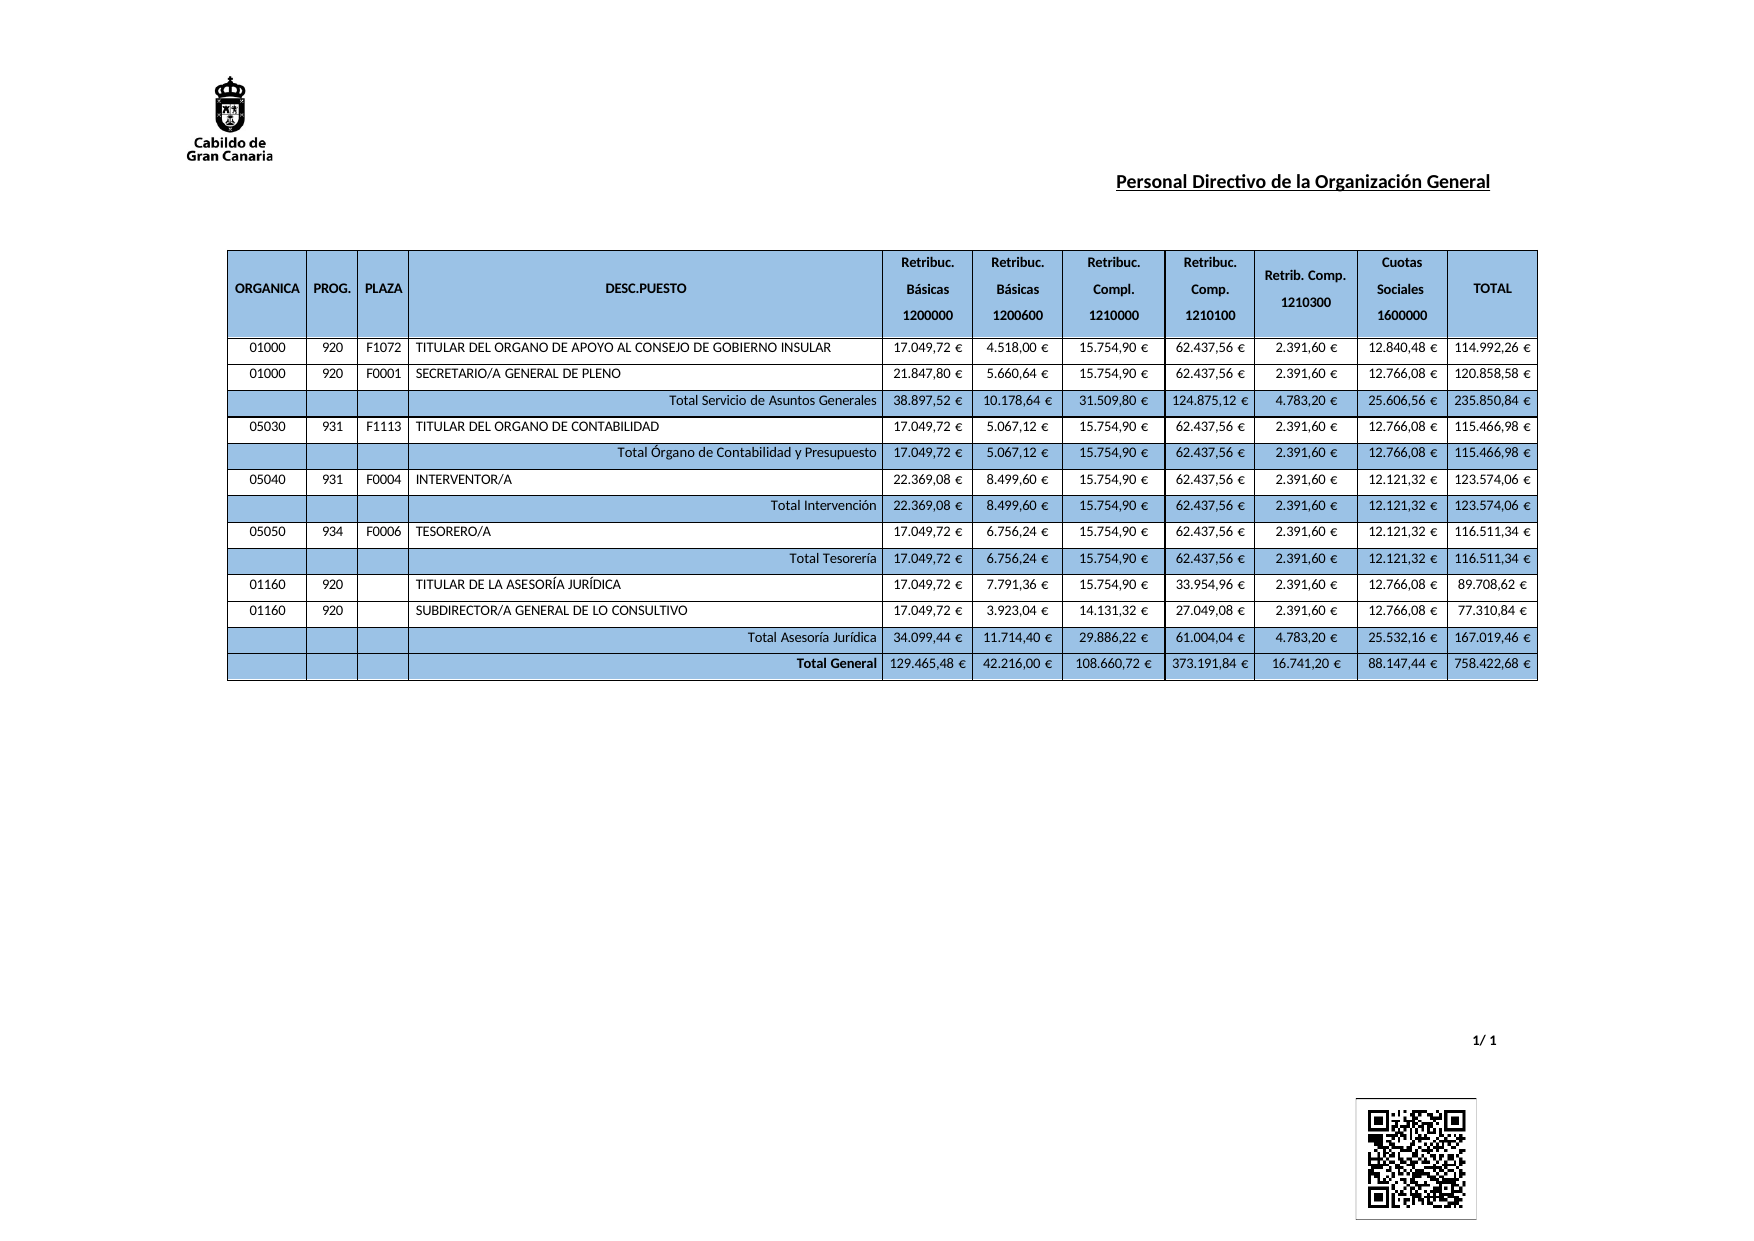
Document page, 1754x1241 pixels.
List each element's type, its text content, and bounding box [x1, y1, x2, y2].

table_cell 934 [307, 523, 357, 548]
table_header Retribuc. Comp. 1210100 [1166, 251, 1254, 337]
table_cell 920 [307, 575, 357, 601]
table_cell [228, 444, 306, 469]
table_cell 62.437,56 € [1166, 444, 1254, 469]
picture [186, 76, 273, 161]
table_cell 89.708,62 € [1448, 575, 1537, 601]
table_cell 22.369,08 € [883, 496, 972, 522]
picture [1355, 1098, 1477, 1220]
table_cell 42.216,00 € [973, 654, 1062, 679]
table_cell 2.391,60 € [1255, 365, 1357, 390]
table_cell 17.049,72 € [883, 523, 972, 548]
table_header ORGANICA [228, 251, 306, 337]
table_cell 25.606,56 € [1358, 391, 1447, 416]
table_cell 27.049,08 € [1166, 602, 1254, 627]
table_cell 120.858,58 € [1448, 365, 1537, 390]
table_cell 116.511,34 € [1448, 523, 1537, 548]
table_cell F0006 [358, 523, 408, 548]
table_cell [307, 391, 357, 416]
table_cell 15.754,90 € [1063, 365, 1164, 390]
table_cell 3.923,04 € [973, 602, 1062, 627]
table_cell F0001 [358, 365, 408, 390]
table_cell 33.954,96 € [1166, 575, 1254, 601]
table_cell 758.422,68 € [1448, 654, 1537, 679]
table_header DESC.PUESTO [409, 251, 882, 337]
table_cell 62.437,56 € [1166, 523, 1254, 548]
table_cell 931 [307, 470, 357, 495]
table_cell [307, 549, 357, 574]
table_cell TITULAR DEL ORGANO DE CONTABILIDAD [409, 418, 882, 443]
table_cell 01160 [228, 602, 306, 627]
table_cell 88.147,44 € [1358, 654, 1447, 679]
table_cell 15.754,90 € [1063, 549, 1164, 574]
table_cell 108.660,72 € [1063, 654, 1164, 679]
table_cell 2.391,60 € [1255, 523, 1357, 548]
table_cell 7.791,36 € [973, 575, 1062, 601]
table_cell 12.121,32 € [1358, 523, 1447, 548]
table_cell 12.840,48 € [1358, 339, 1447, 364]
table_cell Total Intervención [409, 496, 882, 522]
table_cell 62.437,56 € [1166, 418, 1254, 443]
table_cell 2.391,60 € [1255, 496, 1357, 522]
table_cell 15.754,90 € [1063, 496, 1164, 522]
table_cell 62.437,56 € [1166, 339, 1254, 364]
table_cell Total Tesorería [409, 549, 882, 574]
table_cell 15.754,90 € [1063, 444, 1164, 469]
table_cell 62.437,56 € [1166, 365, 1254, 390]
table_cell 2.391,60 € [1255, 470, 1357, 495]
table_cell [307, 654, 357, 679]
table_cell 05030 [228, 418, 306, 443]
table_cell Total Servicio de Asuntos Generales [409, 391, 882, 416]
table_cell SUBDIRECTOR/A GENERAL DE LO CONSULTIVO [409, 602, 882, 627]
table_cell 01000 [228, 339, 306, 364]
table_cell 01160 [228, 575, 306, 601]
table_cell 4.783,20 € [1255, 391, 1357, 416]
table_cell 2.391,60 € [1255, 339, 1357, 364]
table_cell [358, 391, 408, 416]
table_cell 17.049,72 € [883, 549, 972, 574]
table_cell 12.766,08 € [1358, 365, 1447, 390]
table_cell 920 [307, 339, 357, 364]
table_cell 15.754,90 € [1063, 339, 1164, 364]
table_cell 931 [307, 418, 357, 443]
table_cell [307, 444, 357, 469]
table_cell 5.660,64 € [973, 365, 1062, 390]
table_cell 05040 [228, 470, 306, 495]
table_cell 2.391,60 € [1255, 444, 1357, 469]
table_cell [228, 391, 306, 416]
table_cell 167.019,46 € [1448, 628, 1537, 653]
table_cell 15.754,90 € [1063, 470, 1164, 495]
table_cell 115.466,98 € [1448, 418, 1537, 443]
table_cell [307, 628, 357, 653]
table_cell [358, 602, 408, 627]
table_header Retribuc. Básicas 1200600 [973, 251, 1062, 337]
table_cell 4.518,00 € [973, 339, 1062, 364]
table_cell SECRETARIO/A GENERAL DE PLENO [409, 365, 882, 390]
table_cell 5.067,12 € [973, 418, 1062, 443]
table_cell 373.191,84 € [1166, 654, 1254, 679]
table_cell F1113 [358, 418, 408, 443]
table_cell [228, 654, 306, 679]
table_cell 05050 [228, 523, 306, 548]
table_cell [358, 496, 408, 522]
table_cell 25.532,16 € [1358, 628, 1447, 653]
table_cell 10.178,64 € [973, 391, 1062, 416]
table_cell 15.754,90 € [1063, 575, 1164, 601]
table_cell 4.783,20 € [1255, 628, 1357, 653]
table_header Cuotas Sociales 1600000 [1358, 251, 1447, 337]
table_cell 15.754,90 € [1063, 418, 1164, 443]
table_cell 17.049,72 € [883, 418, 972, 443]
table_header Retrib. Comp. 1210300 [1255, 251, 1357, 337]
table_cell [358, 628, 408, 653]
table_cell 2.391,60 € [1255, 549, 1357, 574]
table_header Retribuc. Compl. 1210000 [1063, 251, 1164, 337]
table_cell [358, 549, 408, 574]
table_cell 11.714,40 € [973, 628, 1062, 653]
table_cell 6.756,24 € [973, 523, 1062, 548]
table_cell [228, 549, 306, 574]
table_cell 62.437,56 € [1166, 496, 1254, 522]
table_cell 114.992,26 € [1448, 339, 1537, 364]
table_cell 01000 [228, 365, 306, 390]
table_cell 12.766,08 € [1358, 602, 1447, 627]
table_cell 21.847,80 € [883, 365, 972, 390]
table_header TOTAL [1448, 251, 1537, 337]
table_cell 12.121,32 € [1358, 549, 1447, 574]
table_cell 123.574,06 € [1448, 496, 1537, 522]
table_cell 61.004,04 € [1166, 628, 1254, 653]
table_cell [358, 444, 408, 469]
table_cell 17.049,72 € [883, 444, 972, 469]
table_cell TITULAR DE LA ASESORÍA JURÍDICA [409, 575, 882, 601]
table_cell 17.049,72 € [883, 575, 972, 601]
table_cell Total Órgano de Contabilidad y Presupuesto [409, 444, 882, 469]
table_cell 12.121,32 € [1358, 470, 1447, 495]
table_cell 8.499,60 € [973, 470, 1062, 495]
table_cell 124.875,12 € [1166, 391, 1254, 416]
table_header PLAZA [358, 251, 408, 337]
table_cell 17.049,72 € [883, 602, 972, 627]
table_cell 235.850,84 € [1448, 391, 1537, 416]
table_cell Total General [409, 654, 882, 679]
table_cell Total Asesoría Jurídica [409, 628, 882, 653]
table_cell 22.369,08 € [883, 470, 972, 495]
table_cell 12.766,08 € [1358, 418, 1447, 443]
table_cell 6.756,24 € [973, 549, 1062, 574]
table_cell 920 [307, 365, 357, 390]
table_cell 34.099,44 € [883, 628, 972, 653]
table_cell 115.466,98 € [1448, 444, 1537, 469]
table_cell F0004 [358, 470, 408, 495]
table_header Retribuc. Básicas 1200000 [883, 251, 972, 337]
table_cell 129.465,48 € [883, 654, 972, 679]
table_header PROG. [307, 251, 357, 337]
table_cell 77.310,84 € [1448, 602, 1537, 627]
table_cell 5.067,12 € [973, 444, 1062, 469]
table_cell 920 [307, 602, 357, 627]
table_cell 2.391,60 € [1255, 418, 1357, 443]
table_cell 62.437,56 € [1166, 549, 1254, 574]
table_cell 29.886,22 € [1063, 628, 1164, 653]
table_cell F1072 [358, 339, 408, 364]
table_cell INTERVENTOR/A [409, 470, 882, 495]
table_cell 62.437,56 € [1166, 470, 1254, 495]
table_cell 31.509,80 € [1063, 391, 1164, 416]
table_cell TITULAR DEL ORGANO DE APOYO AL CONSEJO DE GOBIERNO INSULAR [409, 339, 882, 364]
table_cell TESORERO/A [409, 523, 882, 548]
table_cell [358, 654, 408, 679]
table_cell 116.511,34 € [1448, 549, 1537, 574]
table_cell 15.754,90 € [1063, 523, 1164, 548]
table_cell 12.121,32 € [1358, 496, 1447, 522]
table_cell 12.766,08 € [1358, 444, 1447, 469]
table_cell 14.131,32 € [1063, 602, 1164, 627]
table_cell [358, 575, 408, 601]
table_cell [228, 628, 306, 653]
table_cell 12.766,08 € [1358, 575, 1447, 601]
table_cell 16.741,20 € [1255, 654, 1357, 679]
table_cell 8.499,60 € [973, 496, 1062, 522]
table_cell [228, 496, 306, 522]
table_cell 123.574,06 € [1448, 470, 1537, 495]
table_cell 2.391,60 € [1255, 602, 1357, 627]
table_cell 17.049,72 € [883, 339, 972, 364]
table_cell [307, 496, 357, 522]
table_cell 2.391,60 € [1255, 575, 1357, 601]
table_cell 38.897,52 € [883, 391, 972, 416]
